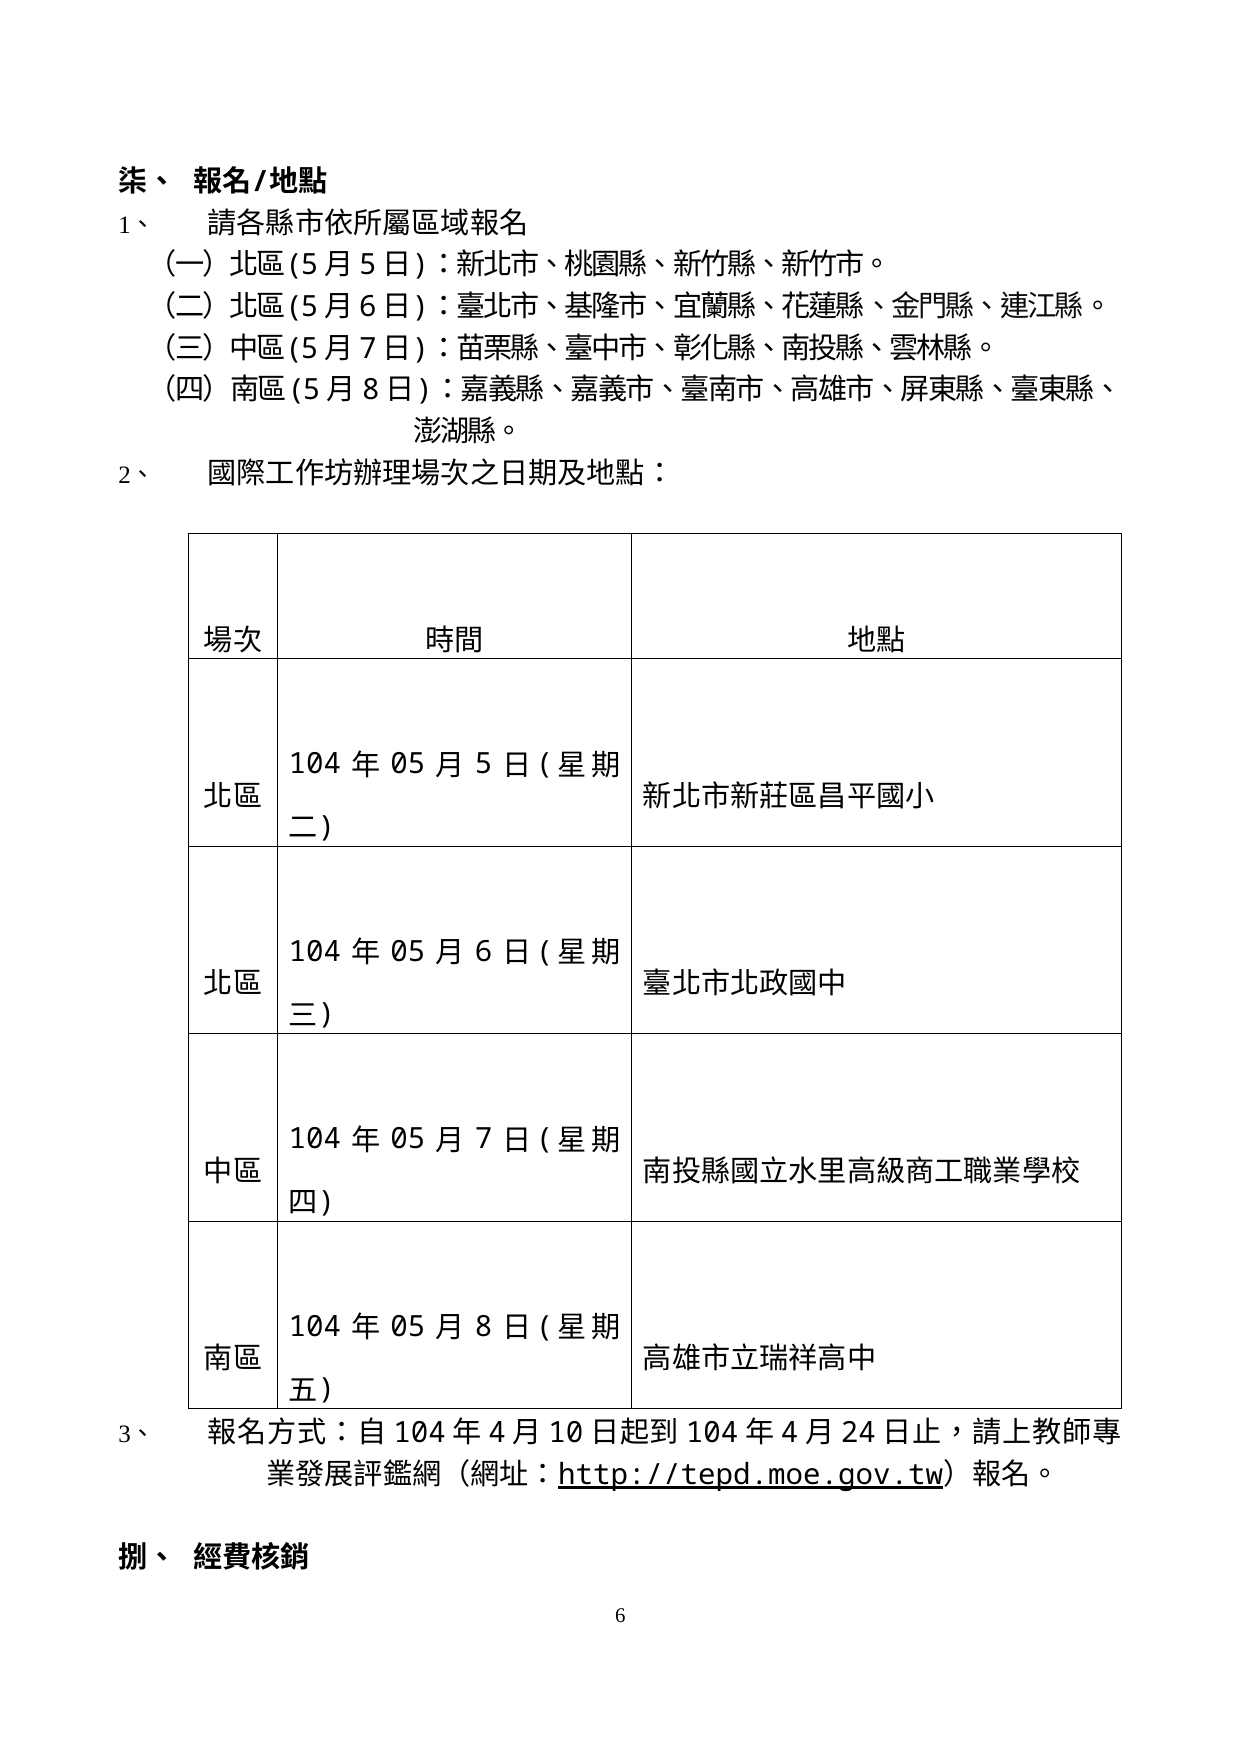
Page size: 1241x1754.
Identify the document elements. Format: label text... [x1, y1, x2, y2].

table_header 地點 [632, 534, 1121, 658]
table_cell 南區 [189, 1222, 277, 1408]
table_header 場次 [189, 534, 277, 658]
list 請各縣市依所屬區域報名 [118, 200, 1122, 241]
table_cell 高雄市立瑞祥高中 [632, 1222, 1121, 1408]
list 國際工作坊辦理場次之日期及地點： [118, 450, 1122, 491]
table_cell 中區 [189, 1034, 277, 1221]
table_cell 104年05月7日(星期四) [278, 1034, 631, 1221]
list 報名/地點 [118, 158, 1119, 200]
table_cell 北區 [189, 659, 277, 846]
text （一）北區(5月5日)：新北市、桃園縣、新竹縣、新竹市。 [148, 241, 1122, 283]
table_cell 南投縣國立水里高級商工職業學校 [632, 1034, 1121, 1221]
table_cell 104年05月5日(星期二) [278, 659, 631, 846]
list 報名方式：自104年4月10日起到104年4月24日止，請上教師專業發展評鑑網（網址：http://tepd.moe.gov.tw）報名。 [118, 1409, 1122, 1492]
table_cell 臺北市北政國中 [632, 847, 1121, 1033]
table_header 時間 [278, 534, 631, 658]
table_cell 104年05月8日(星期五) [278, 1222, 631, 1408]
text （二）北區(5月6日)：臺北市、基隆市、宜蘭縣、花蓮縣、金門縣、連江縣。 [148, 283, 1122, 325]
list 經費核銷 [118, 1534, 1119, 1576]
text （四）南區(5月8日)：嘉義縣、嘉義市、臺南市、高雄市、屏東縣、臺東縣、澎湖縣。 [148, 366, 1122, 450]
table_cell 104年05月6日(星期三) [278, 847, 631, 1033]
table_cell 新北市新莊區昌平國小 [632, 659, 1121, 846]
table_cell 北區 [189, 847, 277, 1033]
text （三）中區(5月7日)：苗栗縣、臺中市、彰化縣、南投縣、雲林縣。 [148, 325, 1122, 366]
